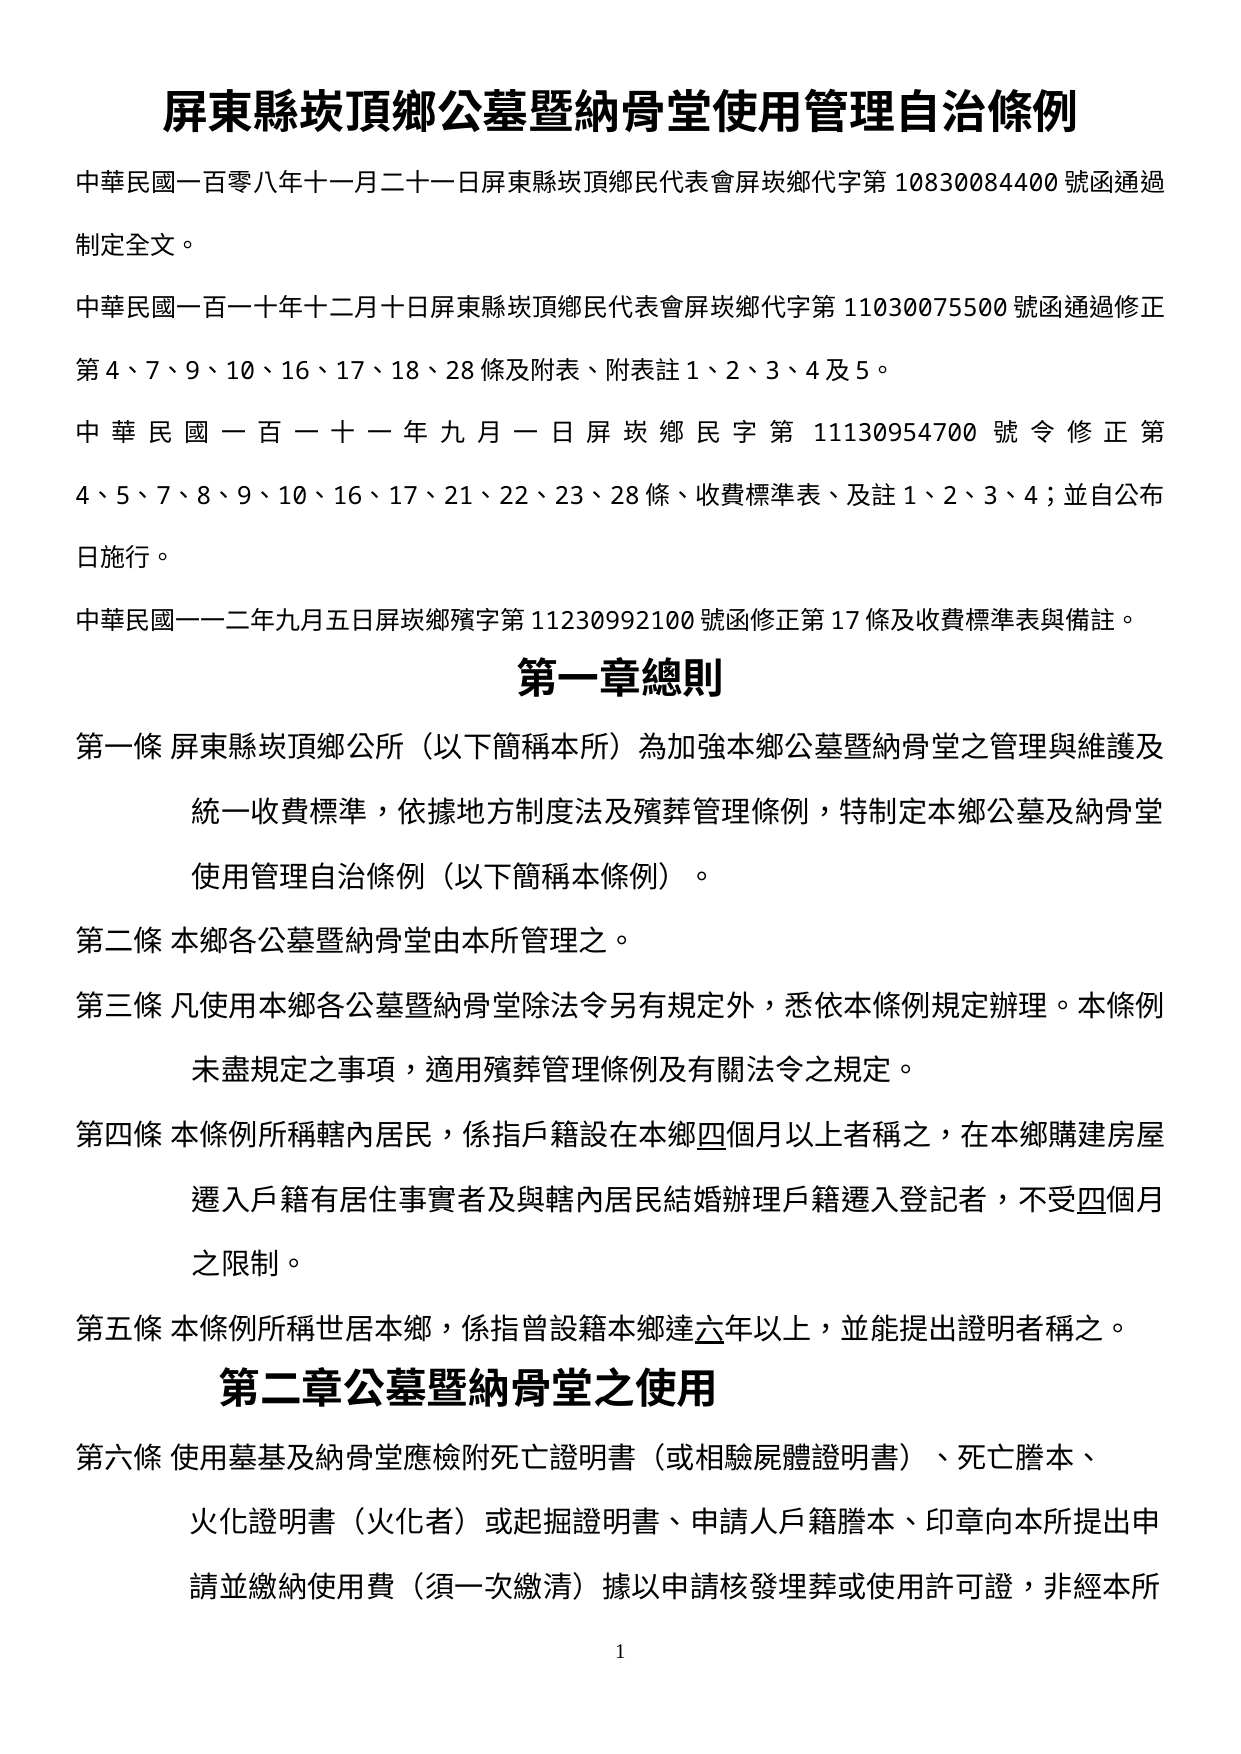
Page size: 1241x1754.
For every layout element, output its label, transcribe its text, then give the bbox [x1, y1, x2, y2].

text 第一條 屏東縣崁頂鄉公所（以下簡稱本所）為加強本鄉公墓暨納骨堂之管理與維護及統一收費標準，依據地方制度法及殯葬管理條例，特制定本鄉公墓及納骨堂使用管理自治條例（以下簡稱本條例）。 [75, 706, 1165, 900]
text 屏東縣崁頂鄉公墓暨納骨堂使用管理自治條例 [75, 75, 1165, 142]
text 中華民國一百零八年十一月二十一日屏東縣崁頂鄕民代表會屏崁鄉代字第10830084400號函通過制定全文。 [75, 142, 1165, 267]
text 第五條 本條例所稱世居本鄉，係指曾設籍本鄉達六年以上，並能提出證明者稱之。 [75, 1287, 1165, 1352]
text 中華民國一一二年九月五日屏崁鄉殯字第11230992100號函修正第17條及收費標準表與備註。 [75, 579, 1165, 642]
text 第四條 本條例所稱轄內居民，係指戶籍設在本鄉四個月以上者稱之，在本鄉購建房屋遷入戶籍有居住事實者及與轄內居民結婚辦理戶籍遷入登記者，不受四個月之限制。 [75, 1094, 1165, 1287]
text 火化證明書（火化者）或起掘證明書、申請人戶籍謄本、印章向本所提出申請並繳納使用費（須一次繳清）據以申請核發埋葬或使用許可證，非經本所 [189, 1481, 1165, 1610]
text 第一章總則 [75, 642, 1165, 706]
text 第二章公墓暨納骨堂之使用 [75, 1352, 1165, 1417]
text 中華民國一百一十一年九月一日屏崁鄕民字第11130954700號令修正第4、5、7、8、9、10、16、17、21、22、23、28條、收費標準表、及註1、2、3、4；並自公布日施行。 [75, 392, 1165, 579]
text 中華民國一百一十年十二月十日屏東縣崁頂鄕民代表會屏崁鄉代字第11030075500號函通過修正第4、7、9、10、16、17、18、28條及附表、附表註1、2、3、4及5。 [75, 267, 1165, 392]
text 第二條 本鄉各公墓暨納骨堂由本所管理之。 [75, 900, 1165, 964]
text 第六條 使用墓基及納骨堂應檢附死亡證明書（或相驗屍體證明書）、死亡謄本、 [75, 1417, 1165, 1481]
text 第三條 凡使用本鄉各公墓暨納骨堂除法令另有規定外，悉依本條例規定辦理。本條例未盡規定之事項，適用殯葬管理條例及有關法令之規定。 [75, 964, 1165, 1094]
